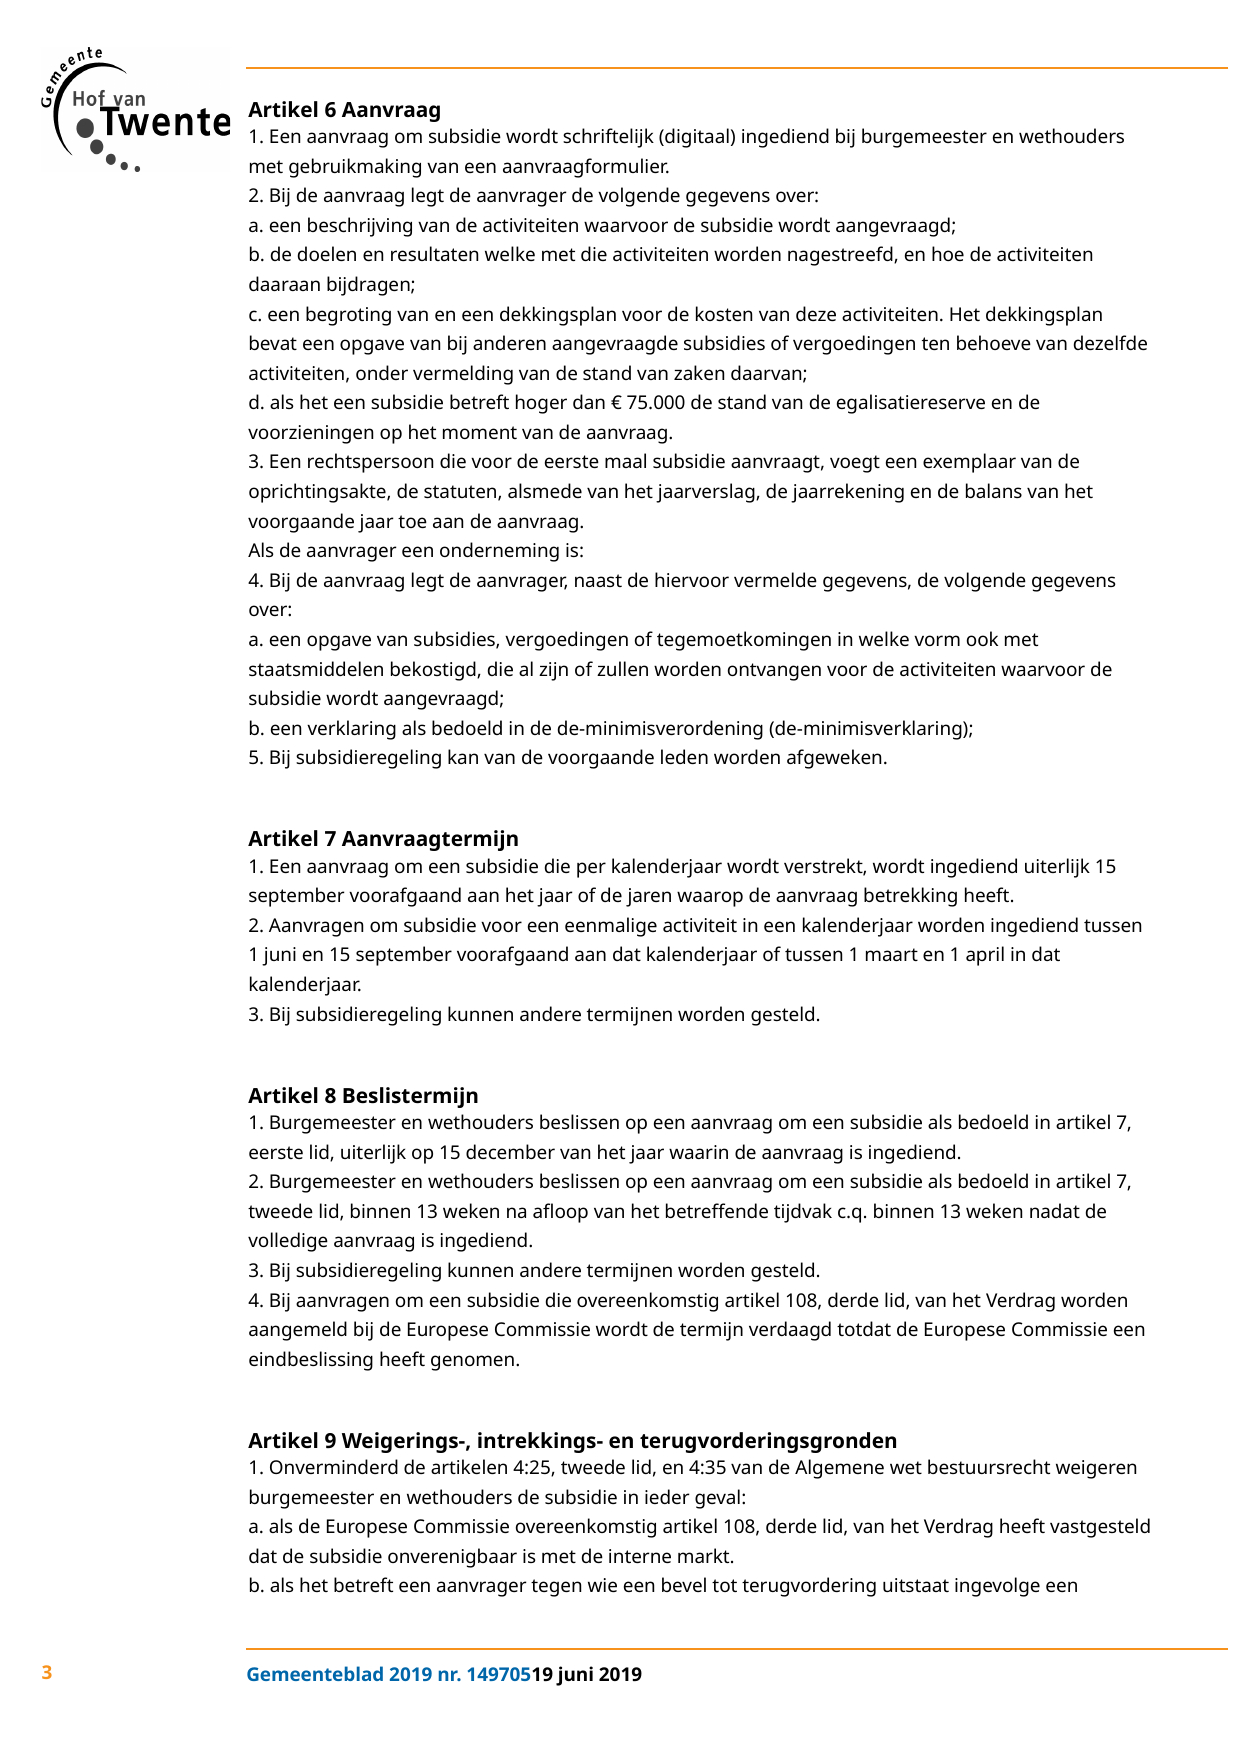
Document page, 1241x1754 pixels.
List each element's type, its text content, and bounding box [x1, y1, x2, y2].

text 2. Burgemeester en wethouders beslissen op een aanvraag om een subsidie als bedoeld in artikel 7, tweede lid, binnen 13 weken na afloop van het betreffende tijdvak c.q. binnen 13 weken nadat de volledige aanvraag is ingediend. [248, 1168, 1152, 1253]
text a. een beschrijving van de activiteiten waarvoor de subsidie wordt aangevraagd; [248, 212, 1152, 238]
text b. een verklaring als bedoeld in de de-minimisverordening (de-minimisverklaring); [248, 715, 1152, 741]
text Als de aanvrager een onderneming is: [248, 537, 1152, 563]
text b. als het betreft een aanvrager tegen wie een bevel tot terugvordering uitstaat ingevolge een [248, 1573, 1152, 1598]
text 1. Burgemeester en wethouders beslissen op een aanvraag om een subsidie als bedoeld in artikel 7, eerste lid, uiterlijk op 15 december van het jaar waarin de aanvraag is ingediend. [248, 1109, 1152, 1164]
text 5. Bij subsidieregeling kan van de voorgaande leden worden afgeweken. [248, 744, 1152, 770]
text 4. Bij de aanvraag legt de aanvrager, naast de hiervoor vermelde gegevens, de volgende gegevens over: [248, 567, 1152, 622]
text 1. Een aanvraag om subsidie wordt schriftelijk (digitaal) ingediend bij burgemeester en wethouders met gebruikmaking van een aanvraagformulier. [248, 123, 1152, 178]
text 1. Een aanvraag om een subsidie die per kalenderjaar wordt verstrekt, wordt ingediend uiterlijk 15 september voorafgaand aan het jaar of de jaren waarop de aanvraag betrekking heeft. [248, 853, 1152, 908]
text b. de doelen en resultaten welke met die activiteiten worden nagestreefd, en hoe de activiteiten daaraan bijdragen; [248, 242, 1152, 297]
text Artikel 8 Beslistermijn [248, 1081, 1152, 1109]
text 4. Bij aanvragen om een subsidie die overeenkomstig artikel 108, derde lid, van het Verdrag worden aangemeld bij de Europese Commissie wordt de termijn verdaagd totdat de Europese Commissie een eindbeslissing heeft genomen. [248, 1287, 1152, 1372]
text 3. Bij subsidieregeling kunnen andere termijnen worden gesteld. [248, 1257, 1152, 1283]
text 3. Een rechtspersoon die voor de eerste maal subsidie aanvraagt, voegt een exemplaar van de oprichtingsakte, de statuten, alsmede van het jaarverslag, de jaarrekening en de balans van het voorgaande jaar toe aan de aanvraag. [248, 449, 1152, 533]
text d. als het een subsidie betreft hoger dan € 75.000 de stand van de egalisatiereserve en de voorzieningen op het moment van de aanvraag. [248, 389, 1152, 445]
text 2. Aanvragen om subsidie voor een eenmalige activiteit in een kalenderjaar worden ingediend tussen 1 juni en 15 september voorafgaand aan dat kalenderjaar of tussen 1 maart en 1 april in dat kalenderjaar. [248, 912, 1152, 997]
picture [41, 47, 231, 172]
text 1. Onverminderd de artikelen 4:25, tweede lid, en 4:35 van de Algemene wet bestuursrecht weigeren burgemeester en wethouders de subsidie in ieder geval: [248, 1454, 1152, 1510]
text a. als de Europese Commissie overeenkomstig artikel 108, derde lid, van het Verdrag heeft vastgesteld dat de subsidie onverenigbaar is met de interne markt. [248, 1513, 1152, 1569]
text c. een begroting van en een dekkingsplan voor de kosten van deze activiteiten. Het dekkingsplan bevat een opgave van bij anderen aangevraagde subsidies of vergoedingen ten behoeve van dezelfde activiteiten, onder vermelding van de stand van zaken daarvan; [248, 301, 1152, 386]
text 3. Bij subsidieregeling kunnen andere termijnen worden gesteld. [248, 1001, 1152, 1027]
text Artikel 6 Aanvraag [248, 95, 1152, 123]
text Artikel 7 Aanvraagtermijn [248, 824, 1152, 853]
text 2. Bij de aanvraag legt de aanvrager de volgende gegevens over: [248, 182, 1152, 208]
text Artikel 9 Weigerings-, intrekkings- en terugvorderingsgronden [248, 1426, 1152, 1454]
text a. een opgave van subsidies, vergoedingen of tegemoetkomingen in welke vorm ook met staatsmiddelen bekostigd, die al zijn of zullen worden ontvangen voor de activiteiten waarvoor de subsidie wordt aangevraagd; [248, 626, 1152, 711]
